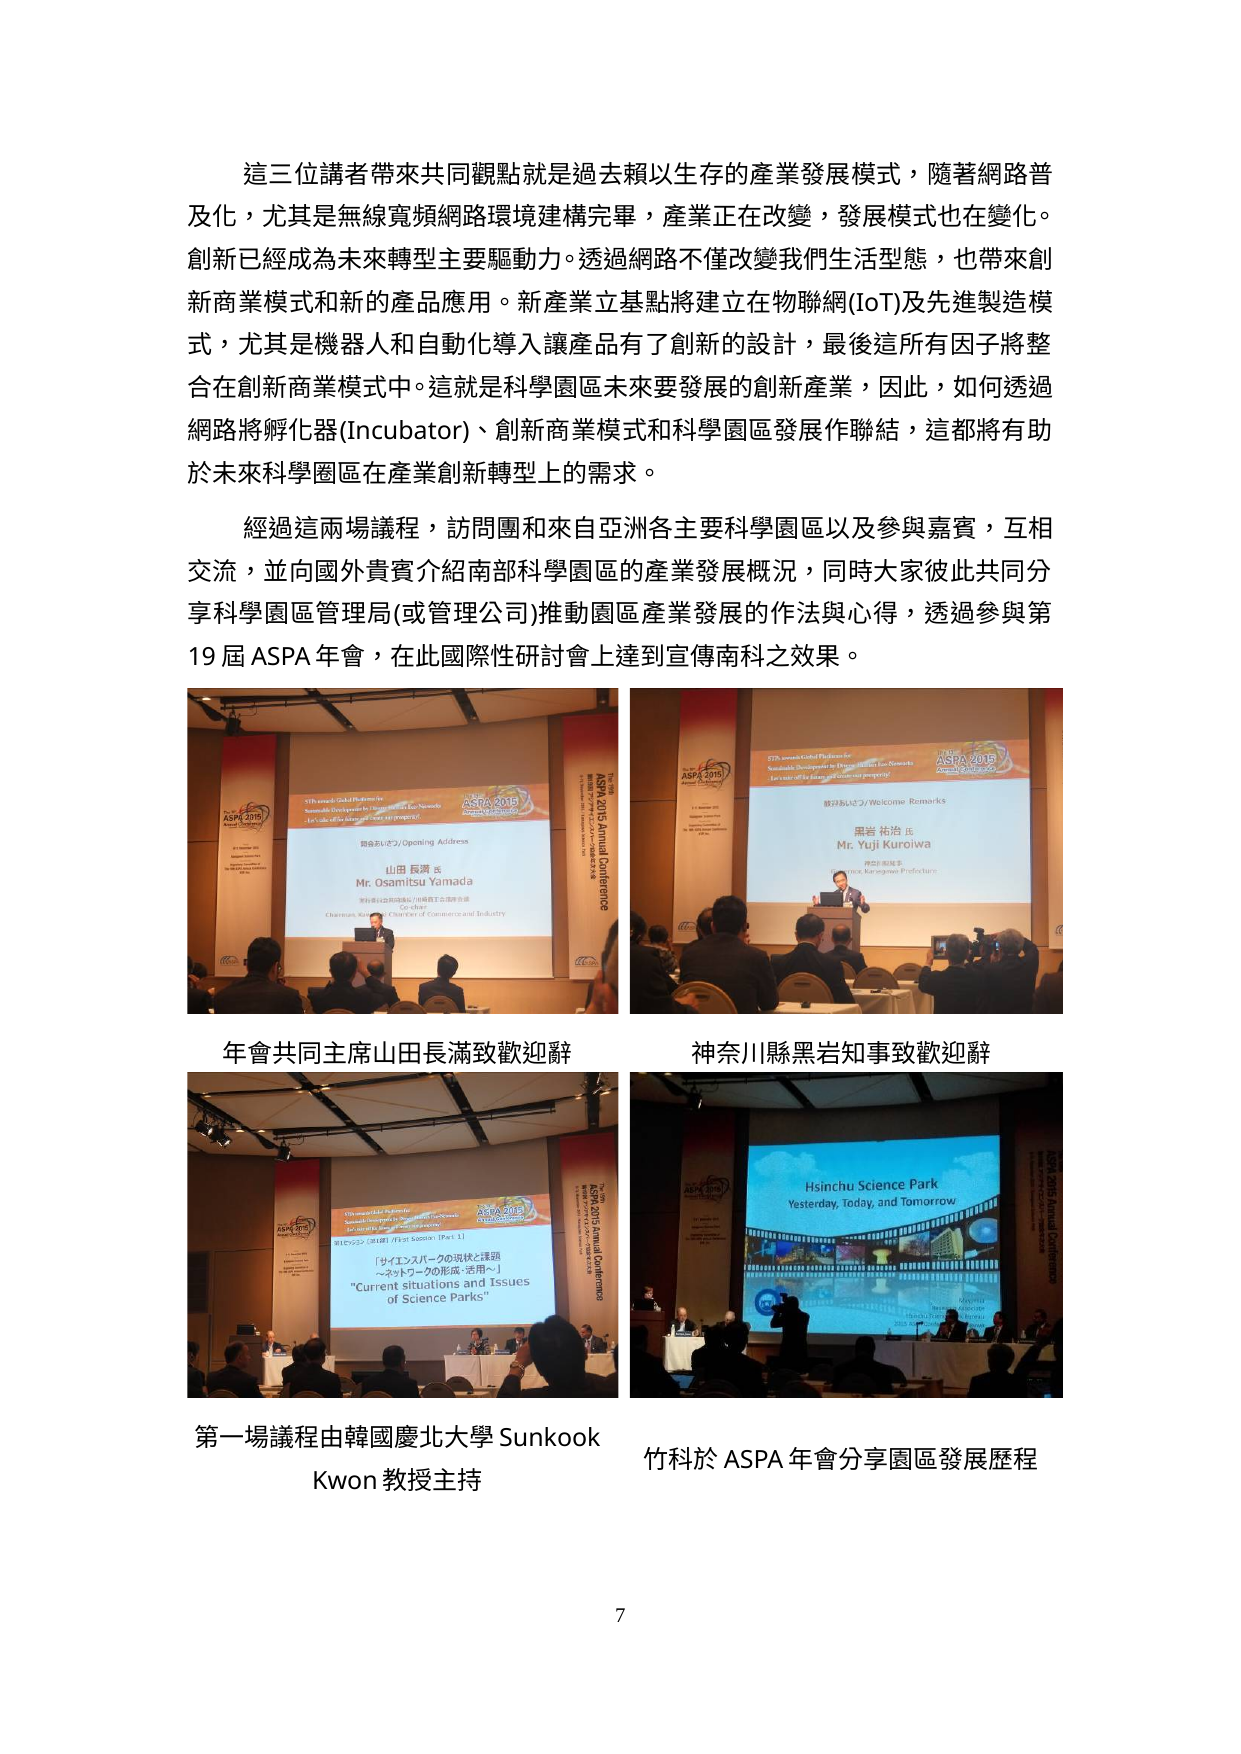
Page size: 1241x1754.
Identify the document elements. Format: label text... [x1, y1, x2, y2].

table_cell [176, 1073, 618, 1414]
picture [629, 1072, 1063, 1398]
picture [187, 1072, 619, 1398]
table_cell 神奈川縣黑岩知事致歡迎辭 [619, 1030, 1064, 1073]
table_cell 年會共同主席山田長滿致歡迎辭 [176, 1030, 618, 1073]
table_header [176, 689, 618, 1030]
table_cell [619, 1073, 1064, 1414]
text 經過這兩場議程，訪問團和來自亞洲各主要科學園區以及參與嘉賓，互相交流，並向國外貴賓介紹南部科學園區的產業發展概況，同時大家彼此共同分享科學園區管理局(或管理公司)推動園區產業發展的作法與心得，透過參與第19屆ASPA年會，在此國際性研討會上達到宣傳南科之效果。 [187, 505, 1053, 676]
text 這三位講者帶來共同觀點就是過去賴以生存的產業發展模式，隨著網路普及化，尤其是無線寬頻網路環境建構完畢，產業正在改變，發展模式也在變化。創新已經成為未來轉型主要驅動力。透過網路不僅改變我們生活型態，也帶來創新商業模式和新的產品應用。新產業立基點將建立在物聯網(IoT)及先進製造模式，尤其是機器人和自動化導入讓產品有了創新的設計，最後這所有因子將整合在創新商業模式中。這就是科學園區未來要發展的創新產業，因此，如何透過網路將孵化器(Incubator)、創新商業模式和科學園區發展作聯結，這都將有助於未來科學圈區在產業創新轉型上的需求。 [187, 151, 1053, 493]
table_cell 第一場議程由韓國慶北大學Sunkook Kwon教授主持 [176, 1415, 618, 1500]
table_cell 竹科於ASPA年會分享園區發展歷程 [619, 1415, 1064, 1500]
picture [629, 688, 1063, 1014]
picture [187, 688, 619, 1014]
table_header [619, 689, 1064, 1030]
